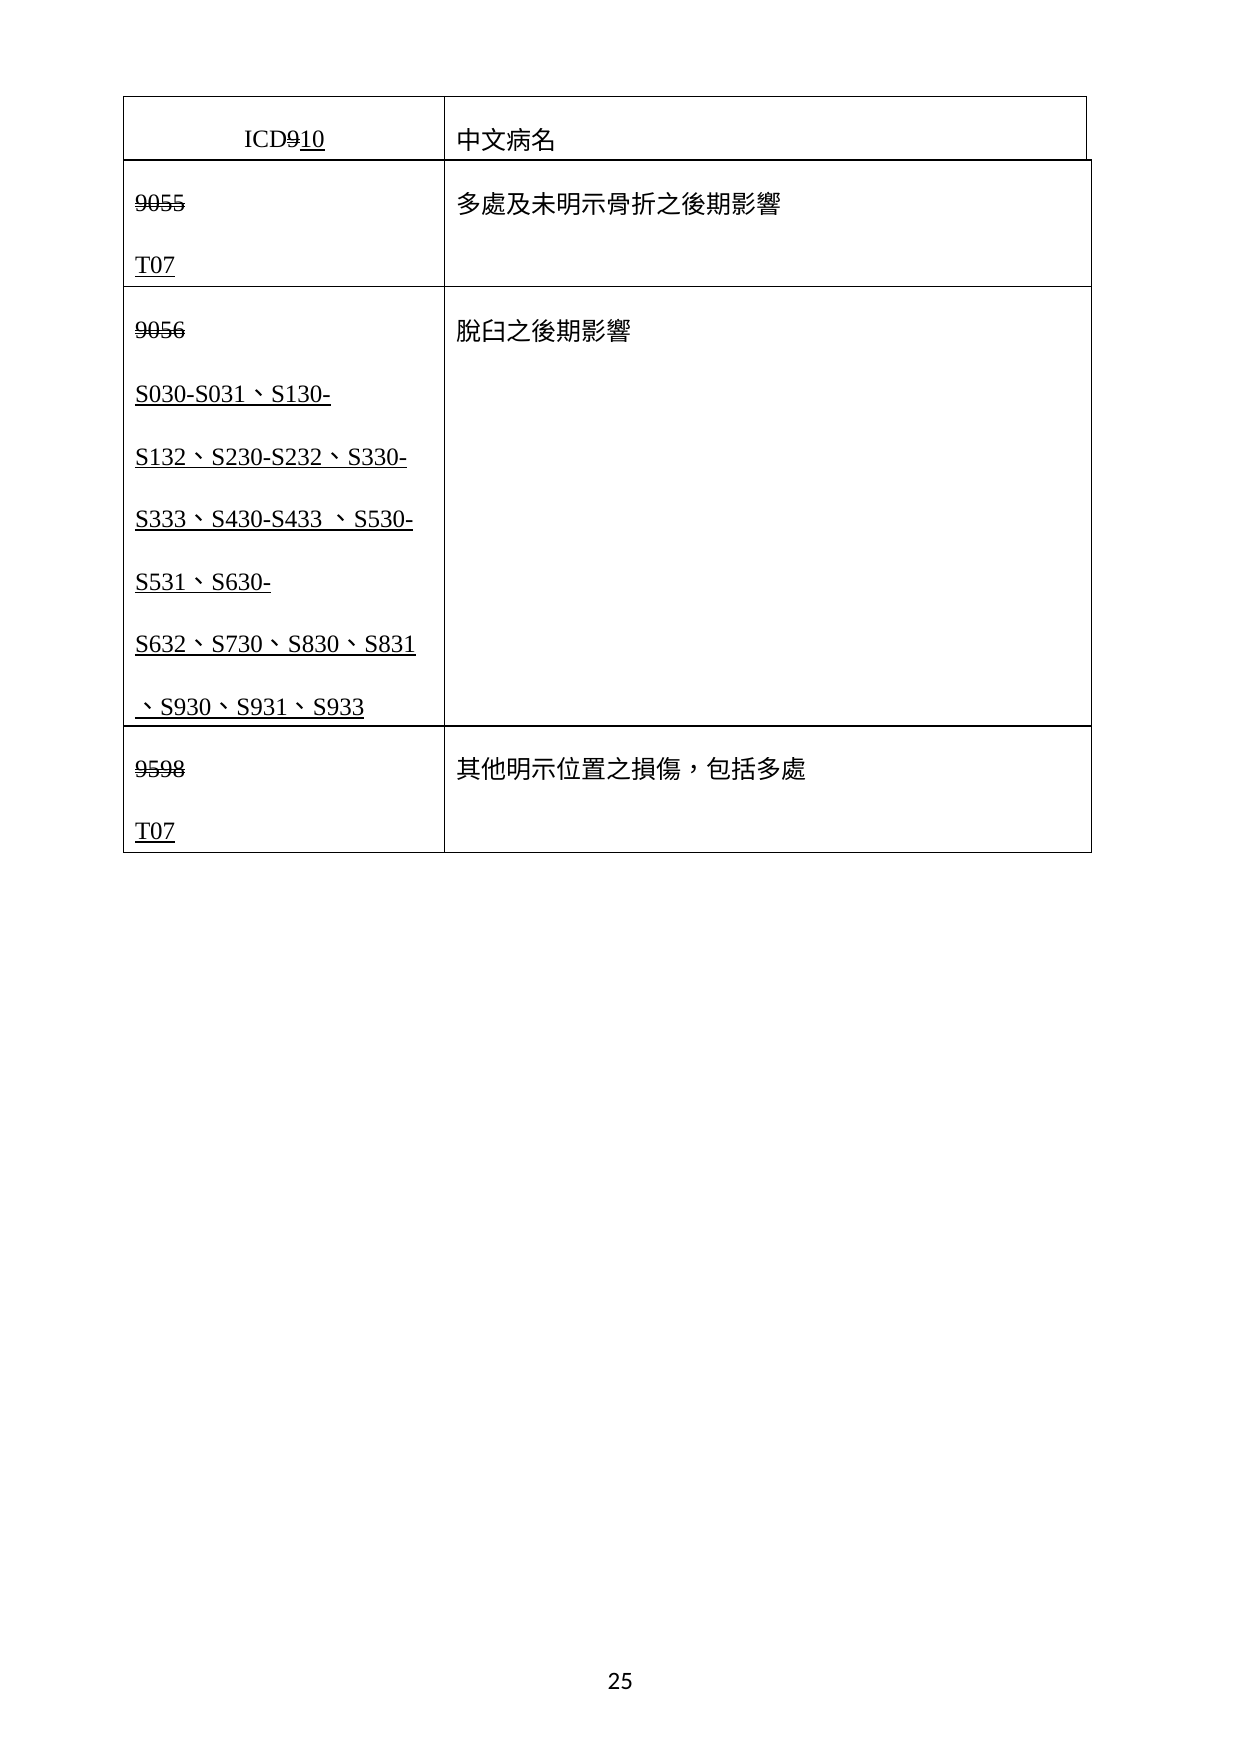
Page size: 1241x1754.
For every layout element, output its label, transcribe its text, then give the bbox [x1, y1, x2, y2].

table_cell 其他明示位置之損傷，包括多處 [445, 727, 1091, 851]
table_cell 9598 T07 [124, 727, 444, 851]
table_cell 9055 T07 [124, 161, 444, 286]
table_cell 多處及未明示骨折之後期影響 [445, 161, 1091, 286]
table_cell 9056 S030-S031、S130-S132、S230-S232、S330-S333、S430-S433 、S530-S531、S630-S632、S730、S830、S831、S930、S931、S933 [124, 287, 444, 725]
table_cell 脫臼之後期影響 [445, 287, 1091, 725]
table_header [1087, 96, 1091, 159]
table_header 中文病名 [445, 97, 1086, 159]
table_header ICD910 [124, 97, 444, 159]
